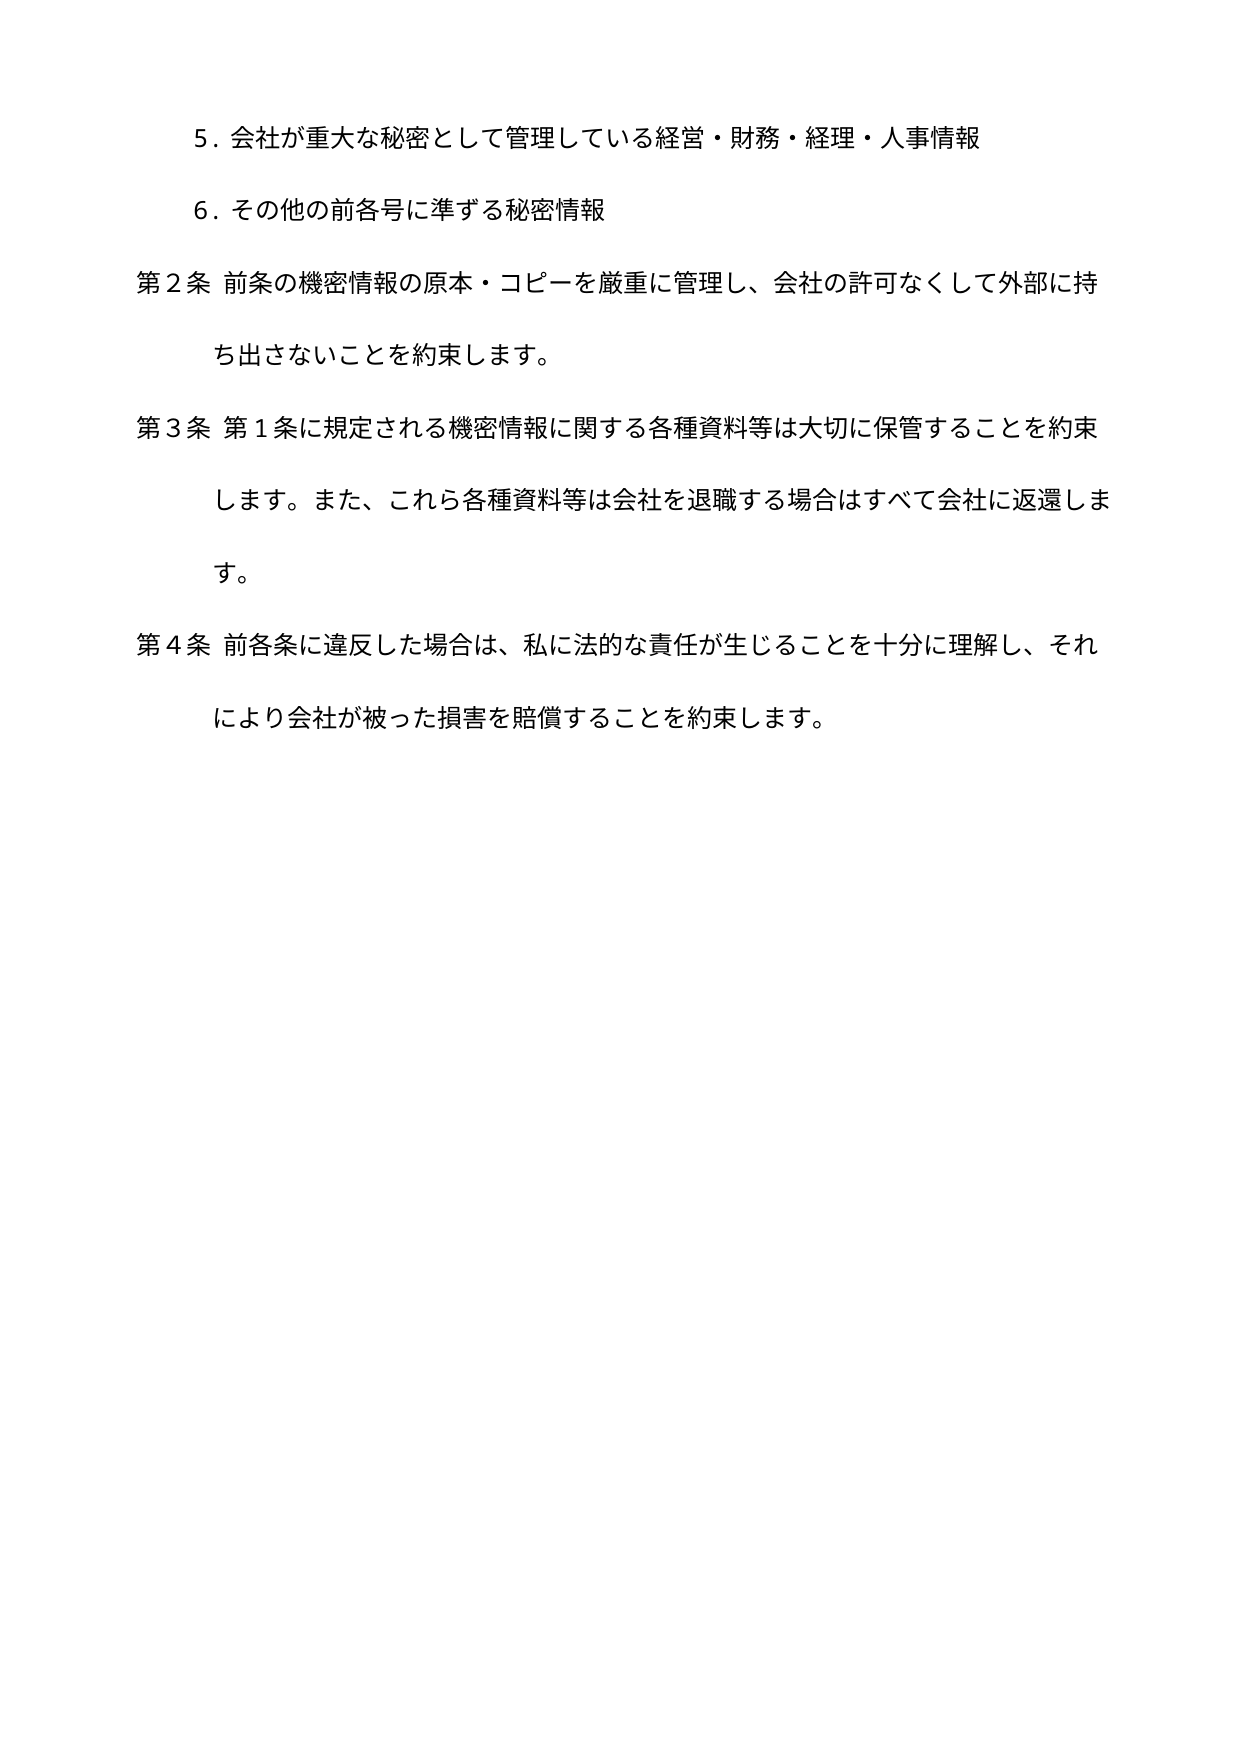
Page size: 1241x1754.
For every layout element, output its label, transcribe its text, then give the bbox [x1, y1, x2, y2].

list その他の前各号に準ずる秘密情報 [193, 191, 1122, 227]
list 前条の機密情報の原本・コピーを厳重に管理し、会社の許可なくして外部に持 ち出さないことを約束します。 [136, 263, 1122, 372]
list 前各条に違反した場合は、私に法的な責任が生じることを十分に理解し、それにより会社が被った損害を賠償することを約束します。 [136, 626, 1122, 734]
list 会社が重大な秘密として管理している経営・財務・経理・人事情報 [193, 118, 1122, 154]
list 第1条に規定される機密情報に関する各種資料等は大切に保管することを約束します。また、これら各種資料等は会社を退職する場合はすべて会社に返還します。 [136, 408, 1122, 589]
